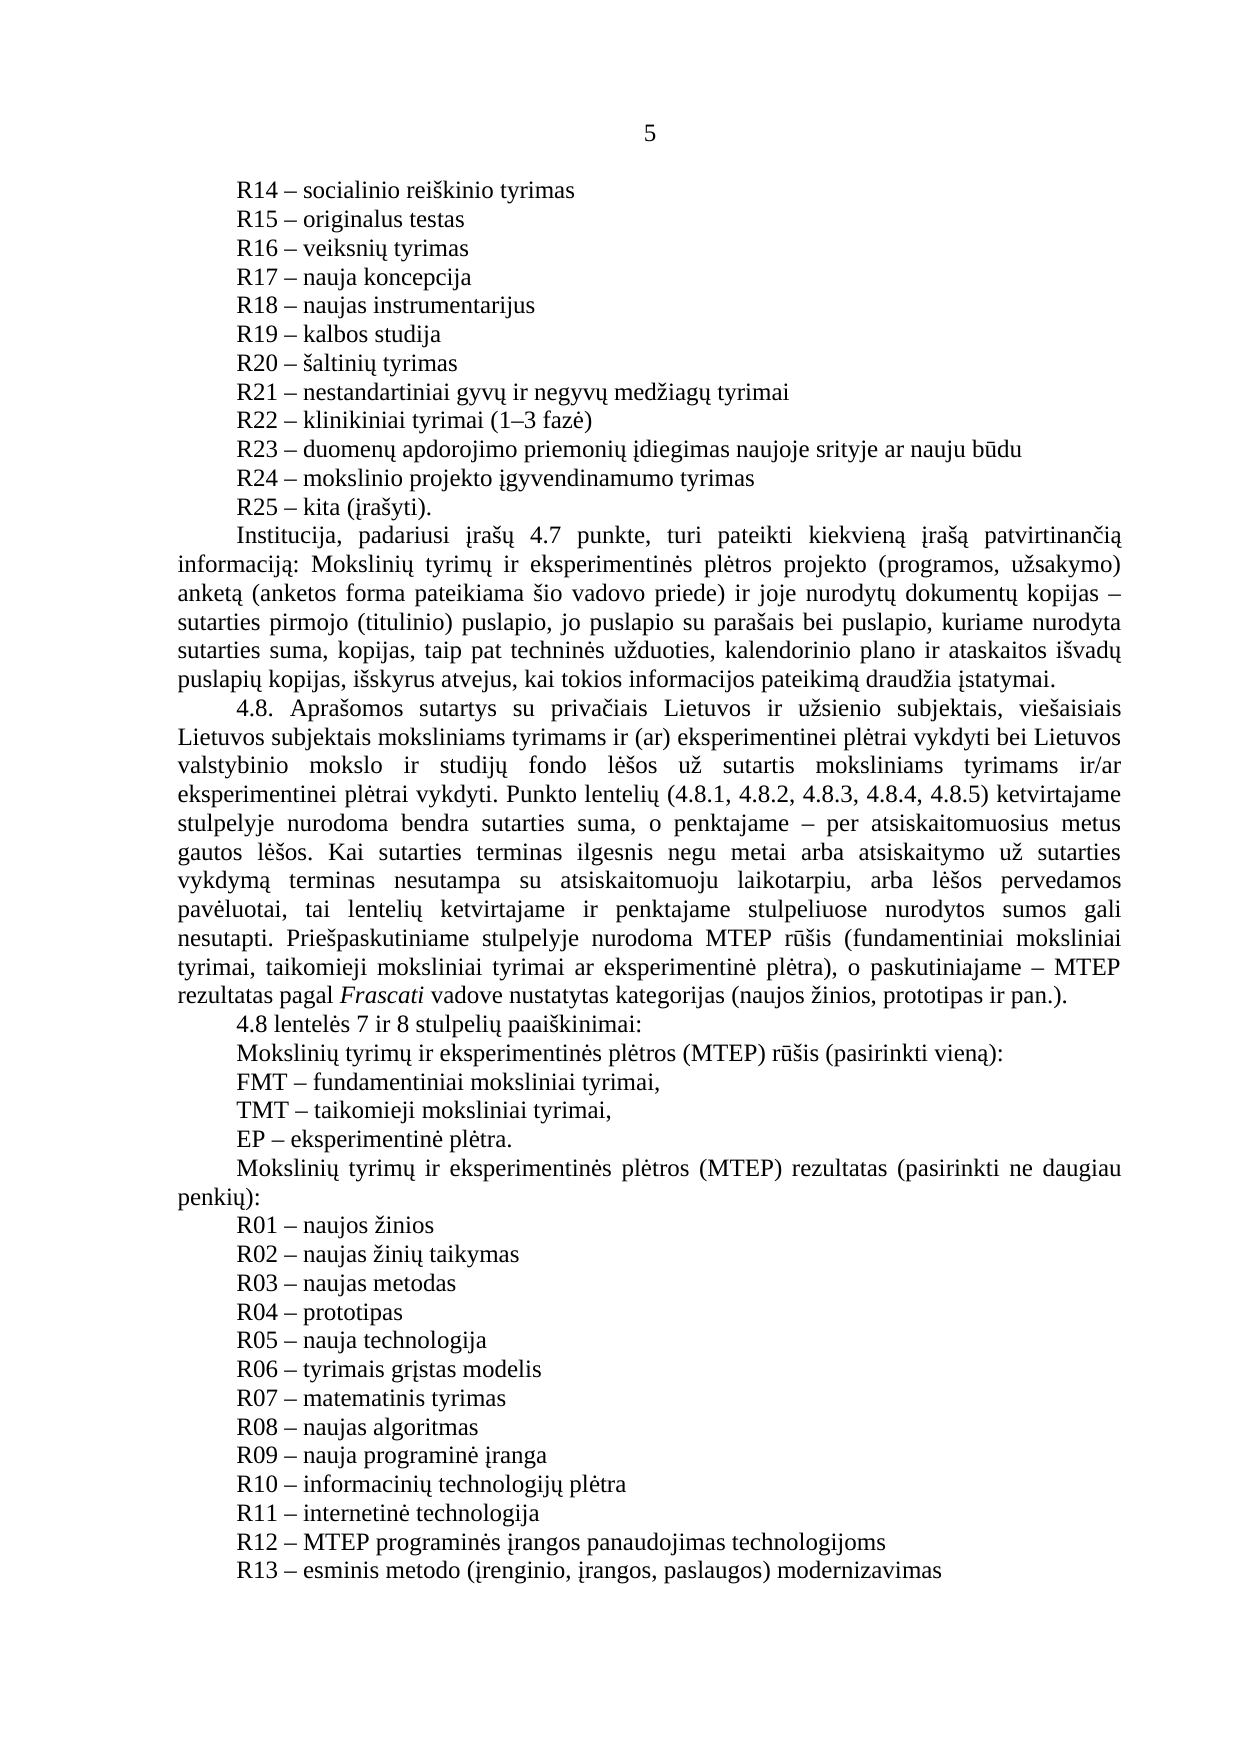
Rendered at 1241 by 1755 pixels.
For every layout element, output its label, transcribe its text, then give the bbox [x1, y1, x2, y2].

text R09 – nauja programinė įranga [177, 1441, 1122, 1469]
text R18 – naujas instrumentarijus [177, 291, 1122, 319]
text R22 – klinikiniai tyrimai (1–3 fazė) [177, 406, 1122, 434]
text R02 – naujas žinių taikymas [177, 1239, 1122, 1268]
text 4.8 lentelės 7 ir 8 stulpelių paaiškinimai: [177, 1009, 1122, 1038]
text R21 – nestandartiniai gyvų ir negyvų medžiagų tyrimai [177, 377, 1122, 406]
text R11 – internetinė technologija [177, 1498, 1122, 1527]
text R03 – naujas metodas [177, 1268, 1122, 1297]
text FMT – fundamentiniai moksliniai tyrimai, [177, 1067, 1122, 1096]
text R17 – nauja koncepcija [177, 262, 1122, 291]
text Institucija, padariusi įrašų 4.7 punkte, turi pateikti kiekvieną įrašą patvirtinančią informaciją: Mokslinių tyrimų ir eksperimentinės plėtros projekto (programos, užsakymo) anketą (anketos forma pateikiama šio vadovo priede) ir joje nurodytų dokumentų kopijas – sutarties pirmojo (titulinio) puslapio, jo puslapio su parašais bei puslapio, kuriame nurodyta sutarties suma, kopijas, taip pat techninės užduoties, kalendorinio plano ir ataskaitos išvadų puslapių kopijas, išskyrus atvejus, kai tokios informacijos pateikimą draudžia įstatymai. [177, 521, 1122, 693]
text R15 – originalus testas [177, 204, 1122, 233]
text R25 – kita (įrašyti). [177, 492, 1122, 521]
text EP – eksperimentinė plėtra. [177, 1124, 1122, 1153]
text Mokslinių tyrimų ir eksperimentinės plėtros (MTEP) rezultatas (pasirinkti ne daugiau penkių): [177, 1153, 1122, 1211]
text R12 – MTEP programinės įrangos panaudojimas technologijoms [177, 1527, 1122, 1556]
text R05 – nauja technologija [177, 1326, 1122, 1354]
text R20 – šaltinių tyrimas [177, 348, 1122, 377]
text TMT – taikomieji moksliniai tyrimai, [177, 1096, 1122, 1124]
text R06 – tyrimais grįstas modelis [177, 1354, 1122, 1383]
text R13 – esminis metodo (įrenginio, įrangos, paslaugos) modernizavimas [177, 1556, 1122, 1584]
text R23 – duomenų apdorojimo priemonių įdiegimas naujoje srityje ar nauju būdu [177, 434, 1122, 463]
text R14 – socialinio reiškinio tyrimas [177, 176, 1122, 204]
text R01 – naujos žinios [177, 1211, 1122, 1239]
text Mokslinių tyrimų ir eksperimentinės plėtros (MTEP) rūšis (pasirinkti vieną): [177, 1038, 1122, 1067]
text R16 – veiksnių tyrimas [177, 233, 1122, 262]
text R10 – informacinių technologijų plėtra [177, 1469, 1122, 1498]
text R08 – naujas algoritmas [177, 1412, 1122, 1441]
text R19 – kalbos studija [177, 319, 1122, 348]
text R07 – matematinis tyrimas [177, 1383, 1122, 1412]
text 4.8. Aprašomos sutartys su privačiais Lietuvos ir užsienio subjektais, viešaisiais Lietuvos subjektais moksliniams tyrimams ir (ar) eksperimentinei plėtrai vykdyti bei Lietuvos valstybinio mokslo ir studijų fondo lėšos už sutartis moksliniams tyrimams ir/ar eksperimentinei plėtrai vykdyti. Punkto lentelių (4.8.1, 4.8.2, 4.8.3, 4.8.4, 4.8.5) ketvirtajame stulpelyje nurodoma bendra sutarties suma, o penktajame – per atsiskaitomuosius metus gautos lėšos. Kai sutarties terminas ilgesnis negu metai arba atsiskaitymo už sutarties vykdymą terminas nesutampa su atsiskaitomuoju laikotarpiu, arba lėšos pervedamos pavėluotai, tai lentelių ketvirtajame ir penktajame stulpeliuose nurodytos sumos gali nesutapti. Priešpaskutiniame stulpelyje nurodoma MTEP rūšis (fundamentiniai moksliniai tyrimai, taikomieji moksliniai tyrimai ar eksperimentinė plėtra), o paskutiniajame – MTEP rezultatas pagal Frascati vadove nustatytas kategorijas (naujos žinios, prototipas ir pan.). [177, 693, 1122, 1009]
text R04 – prototipas [177, 1297, 1122, 1326]
text R24 – mokslinio projekto įgyvendinamumo tyrimas [177, 463, 1122, 492]
